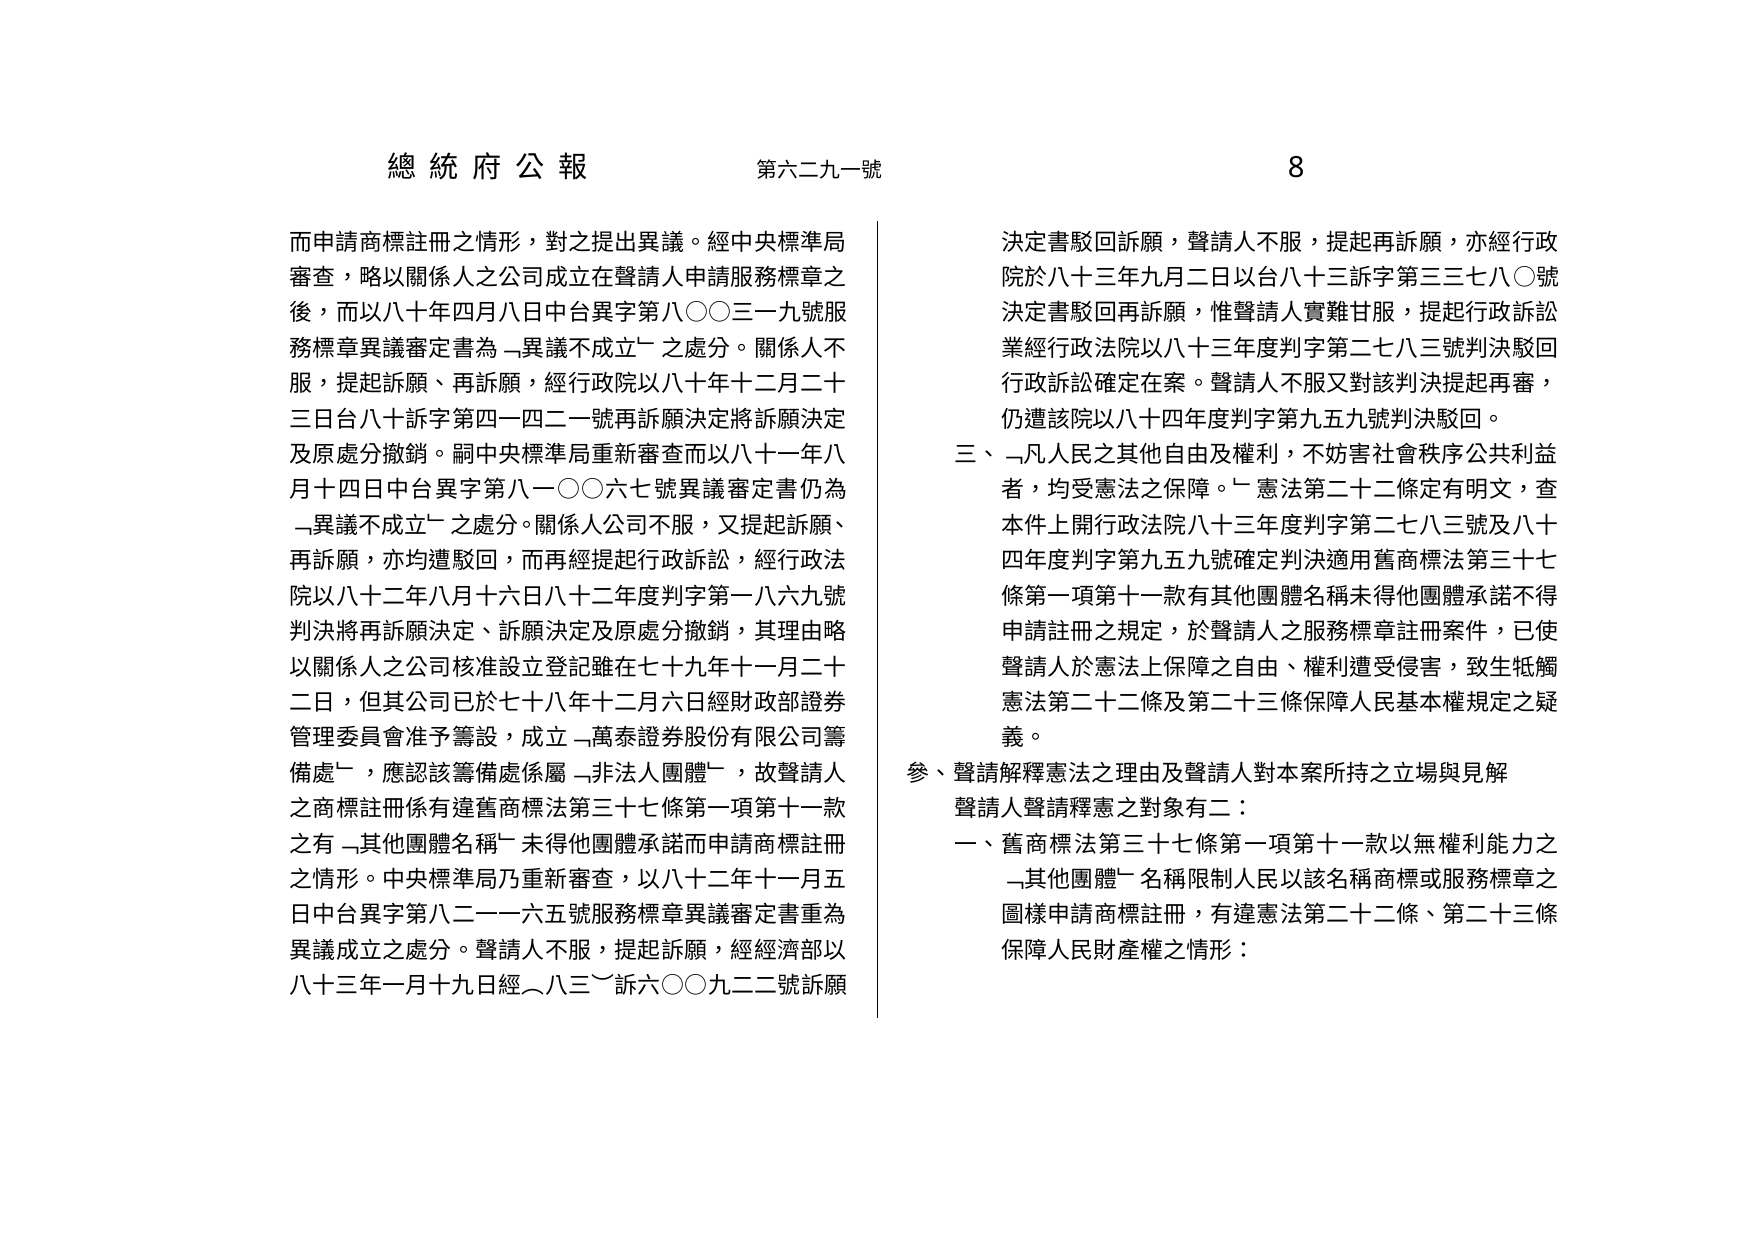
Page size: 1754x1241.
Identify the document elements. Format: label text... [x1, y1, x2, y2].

list 舊商標法第三十七條第一項第十一款以無權利能力之﹁其他團體﹂名稱限制人民以該名稱商標或服務標章之圖樣申請商標註冊，有違憲法第二十二條、第二十三條保障人民財產權之情形： [954, 824, 1559, 965]
text 緣聲請人於民國七十九年八月六日以﹁萬泰COSMOS﹂服務標章及﹁萬泰C.B.﹂為上開服務標章之聯合服務標章申請註冊，指定使用於舊商標法施行細則第二十五條第三類之保險營業，經准列為第四九五四八號及四九五五八號審定服務標章在案。嗣關係人萬泰證券股份有限公司以該公司七十九年十一月二十二日經核准設立，故以聲請人業經審定之服務標章有違商標法第三十七條第一項第十一款以商標圖樣有他法人名稱未得他法人承諾而申請商標註冊之情形，對之提出異議。經中央標準局審查，略以關係人之公司成立在聲請人申請服務標章之後，而以八十年四月八日中台異字第八○○三一九號服務標章異議審定書為﹁異議不成立﹂之處分。關係人不服，提起訴願、再訴願，經行政院以八十年十二月二十三日台八十訴字第四一四二一號再訴願決定將訴願決定及原處分撤銷。嗣中央標準局重新審查而以八十一年八月十四日中台異字第八一○○六七號異議審定書仍為﹁異議不成立﹂之處分。關係人公司不服，又提起訴願、再訴願，亦均遭駁回，而再經提起行政訴訟，經行政法院以八十二年八月十六日八十二年度判字第一八六九號判決將再訴願決定、訴願決定及原處分撤銷，其理由略以關係人之公司核准設立登記雖在七十九年十一月二十二日，但其公司已於七十八年十二月六日經財政部證券管理委員會准予籌設，成立﹁萬泰證券股份有限公司籌備處﹂，應認該籌備處係屬﹁非法人團體﹂，故聲請人之商標註冊係有違舊商標法第三十七條第一項第十一款之有﹁其他團體名稱﹂未得他團體承諾而申請商標註冊之情形。中央標準局乃重新審查，以八十二年十一月五日中台異字第八二一一六五號服務標章異議審定書重為異議成立之處分。聲請人不服，提起訴願，經經濟部以八十三年一月十九日經︵八三︶訴六○○九二二號訴願決定書駁回訴願，聲請人不服，提起再訴願，亦經行政院於八十三年九月二日以台八十三訴字第三三七八○號決定書駁回再訴願，惟聲請人實難甘服，提起行政訴訟，業經行政法院以八十三年度判字第二七八三號判決駁回行政訴訟確定在案。聲請人不服又對該判決提起再審，仍遭該院以八十四年度判字第九五九號判決駁回。 [1001, 222, 1559, 434]
text 三、﹁凡人民之其他自由及權利，不妨害社會秩序公共利益者，均受憲法之保障。﹂憲法第二十二條定有明文，查本件上開行政法院八十三年度判字第二七八三號及八十四年度判字第九五九號確定判決適用舊商標法第三十七條第一項第十一款有其他團體名稱未得他團體承諾不得申請註冊之規定，於聲請人之服務標章註冊案件，已使聲請人於憲法上保障之自由、權利遭受侵害，致生牴觸憲法第二十二條及第二十三條保障人民基本權規定之疑義。 [954, 434, 1559, 753]
text 聲請人聲請釋憲之對象有二： [907, 788, 1559, 824]
text 參、聲請解釋憲法之理由及聲請人對本案所持之立場與見解 [907, 753, 1559, 788]
text 緣聲請人於民國七十九年八月六日以﹁萬泰COSMOS﹂服務標章及﹁萬泰C.B.﹂為上開服務標章之聯合服務標章申請註冊，指定使用於舊商標法施行細則第二十五條第三類之保險營業，經准列為第四九五四八號及四九五五八號審定服務標章在案。嗣關係人萬泰證券股份有限公司以該公司七十九年十一月二十二日經核准設立，故以聲請人業經審定之服務標章有違商標法第三十七條第一項第十一款以商標圖樣有他法人名稱未得他法人承諾而申請商標註冊之情形，對之提出異議。經中央標準局審查，略以關係人之公司成立在聲請人申請服務標章之後，而以八十年四月八日中台異字第八○○三一九號服務標章異議審定書為﹁異議不成立﹂之處分。關係人不服，提起訴願、再訴願，經行政院以八十年十二月二十三日台八十訴字第四一四二一號再訴願決定將訴願決定及原處分撤銷。嗣中央標準局重新審查而以八十一年八月十四日中台異字第八一○○六七號異議審定書仍為﹁異議不成立﹂之處分。關係人公司不服，又提起訴願、再訴願，亦均遭駁回，而再經提起行政訴訟，經行政法院以八十二年八月十六日八十二年度判字第一八六九號判決將再訴願決定、訴願決定及原處分撤銷，其理由略以關係人之公司核准設立登記雖在七十九年十一月二十二日，但其公司已於七十八年十二月六日經財政部證券管理委員會准予籌設，成立﹁萬泰證券股份有限公司籌備處﹂，應認該籌備處係屬﹁非法人團體﹂，故聲請人之商標註冊係有違舊商標法第三十七條第一項第十一款之有﹁其他團體名稱﹂未得他團體承諾而申請商標註冊之情形。中央標準局乃重新審查，以八十二年十一月五日中台異字第八二一一六五號服務標章異議審定書重為異議成立之處分。聲請人不服，提起訴願，經經濟部以八十三年一月十九日經︵八三︶訴六○○九二二號訴願決定書駁回訴願，聲請人不服，提起再訴願，亦經行政院於八十三年九月二日以台八十三訴字第三三七八○號決定書駁回再訴願，惟聲請人實難甘服，提起行政訴訟，業經行政法院以八十三年度判字第二七八三號判決駁回行政訴訟確定在案。聲請人不服又對該判決提起再審，仍遭該院以八十四年度判字第九五九號判決駁回。 [289, 222, 847, 1001]
